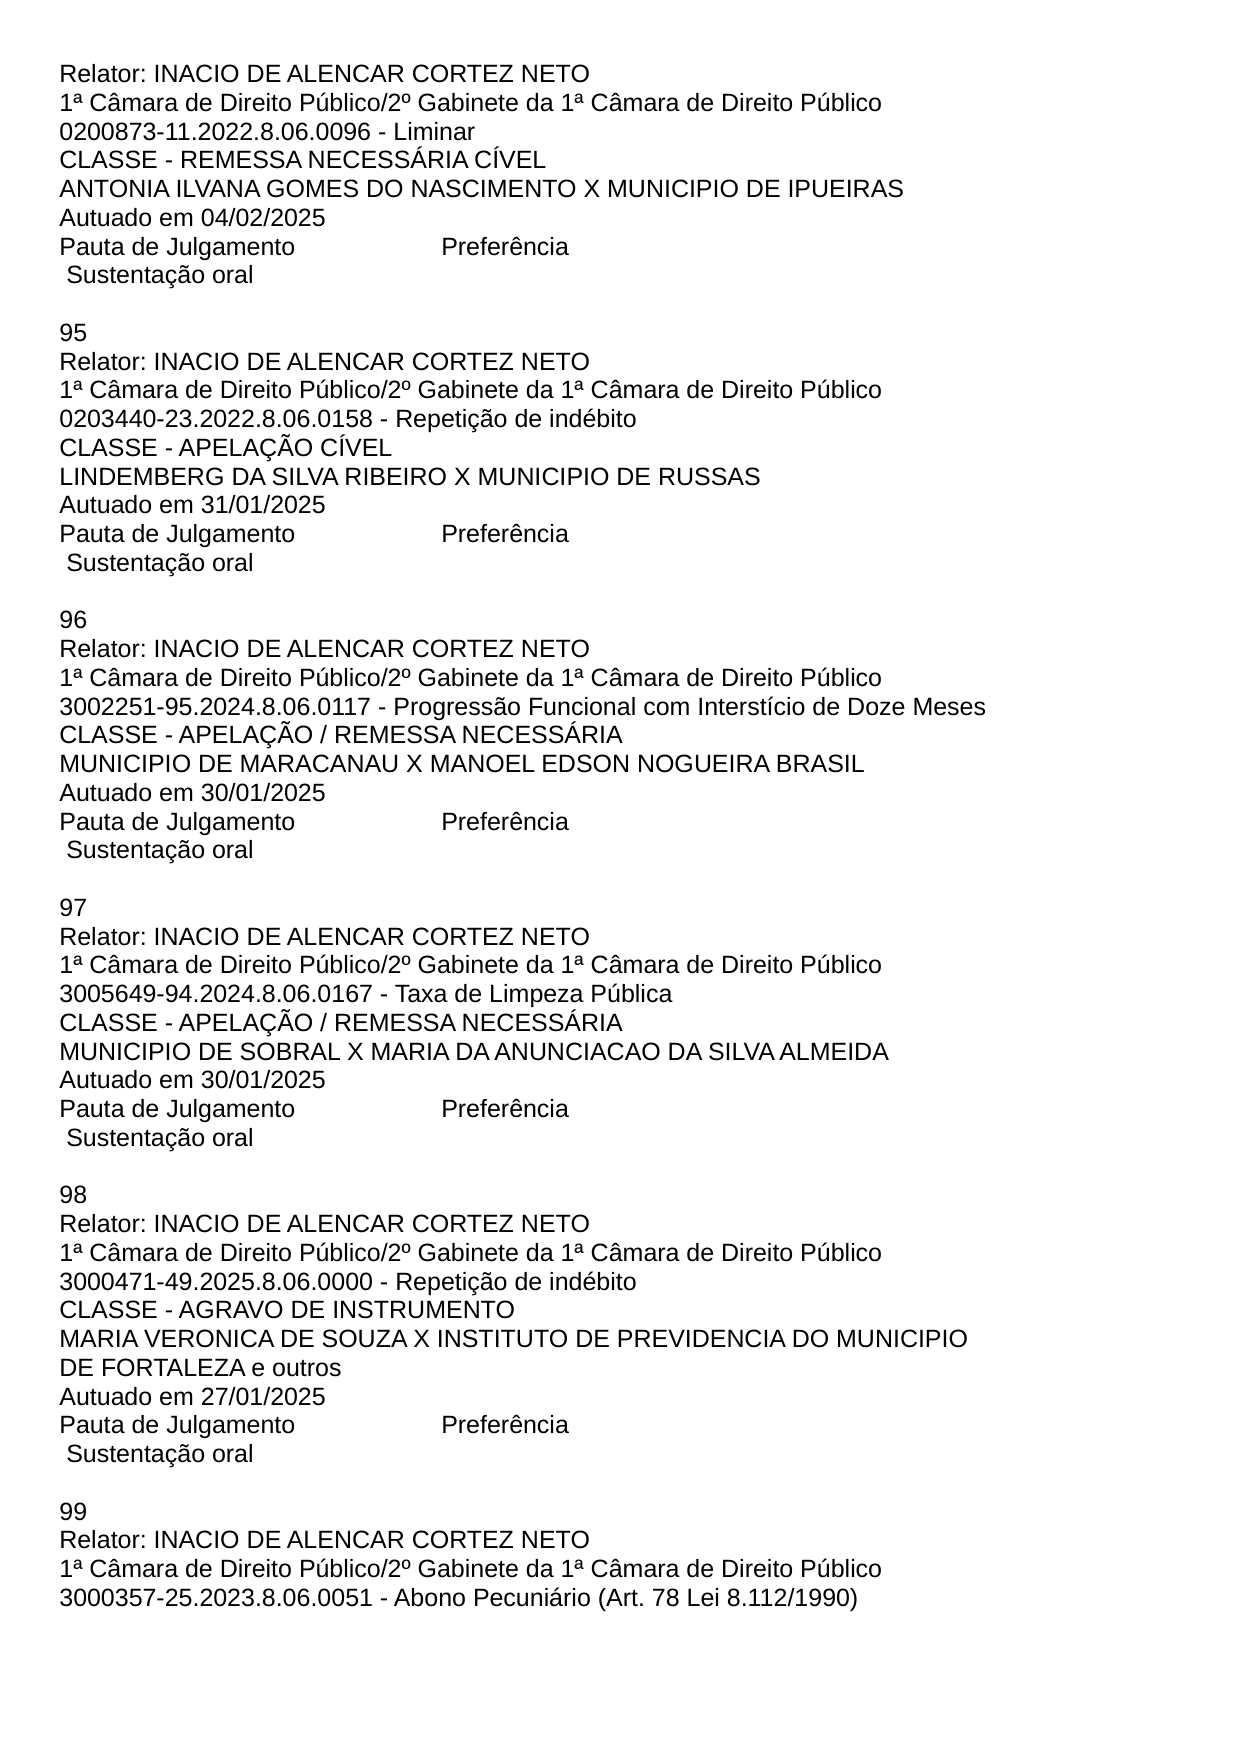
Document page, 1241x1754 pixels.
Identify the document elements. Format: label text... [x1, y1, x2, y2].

text Sustentação oral [59, 835, 989, 864]
text 1ª Câmara de Direito Público/2º Gabinete da 1ª Câmara de Direito Público [59, 950, 989, 979]
text 0200873-11.2022.8.06.0096 - Liminar [59, 117, 989, 145]
text Autuado em 31/01/2025 [59, 490, 989, 519]
text Autuado em 30/01/2025 [59, 1065, 989, 1094]
text 96 [59, 605, 989, 634]
text 95 [59, 318, 989, 347]
text Sustentação oral [59, 1439, 989, 1468]
text Pauta de Julgamento Preferência [59, 232, 989, 260]
text CLASSE - APELAÇÃO CÍVEL [59, 433, 989, 462]
text 3000357-25.2023.8.06.0051 - Abono Pecuniário (Art. 78 Lei 8.112/1990) [59, 1583, 989, 1612]
text 1ª Câmara de Direito Público/2º Gabinete da 1ª Câmara de Direito Público [59, 88, 989, 117]
text 1ª Câmara de Direito Público/2º Gabinete da 1ª Câmara de Direito Público [59, 375, 989, 404]
text 99 [59, 1497, 989, 1525]
text 3002251-95.2024.8.06.0117 - Progressão Funcional com Interstício de Doze Meses [59, 692, 989, 720]
text Pauta de Julgamento Preferência [59, 519, 989, 548]
text Pauta de Julgamento Preferência [59, 1410, 989, 1439]
text Relator: INACIO DE ALENCAR CORTEZ NETO [59, 922, 989, 950]
text 3000471-49.2025.8.06.0000 - Repetição de indébito [59, 1267, 989, 1295]
text Relator: INACIO DE ALENCAR CORTEZ NETO [59, 347, 989, 375]
text MUNICIPIO DE SOBRAL X MARIA DA ANUNCIACAO DA SILVA ALMEIDA [59, 1037, 989, 1065]
text Relator: INACIO DE ALENCAR CORTEZ NETO [59, 634, 989, 663]
text Sustentação oral [59, 1123, 989, 1152]
text 1ª Câmara de Direito Público/2º Gabinete da 1ª Câmara de Direito Público [59, 663, 989, 692]
text Relator: INACIO DE ALENCAR CORTEZ NETO [59, 1209, 989, 1238]
text Autuado em 30/01/2025 [59, 778, 989, 807]
text CLASSE - APELAÇÃO / REMESSA NECESSÁRIA [59, 1008, 989, 1037]
text Relator: INACIO DE ALENCAR CORTEZ NETO [59, 59, 989, 88]
text Autuado em 04/02/2025 [59, 203, 989, 232]
text Sustentação oral [59, 260, 989, 289]
text ANTONIA ILVANA GOMES DO NASCIMENTO X MUNICIPIO DE IPUEIRAS [59, 174, 989, 203]
text 1ª Câmara de Direito Público/2º Gabinete da 1ª Câmara de Direito Público [59, 1238, 989, 1267]
text Relator: INACIO DE ALENCAR CORTEZ NETO [59, 1525, 989, 1554]
text 1ª Câmara de Direito Público/2º Gabinete da 1ª Câmara de Direito Público [59, 1554, 989, 1583]
text CLASSE - AGRAVO DE INSTRUMENTO [59, 1295, 989, 1324]
text Pauta de Julgamento Preferência [59, 1094, 989, 1123]
text MUNICIPIO DE MARACANAU X MANOEL EDSON NOGUEIRA BRASIL [59, 749, 989, 778]
text CLASSE - APELAÇÃO / REMESSA NECESSÁRIA [59, 720, 989, 749]
text 0203440-23.2022.8.06.0158 - Repetição de indébito [59, 404, 989, 433]
text Autuado em 27/01/2025 [59, 1382, 989, 1410]
text 98 [59, 1180, 989, 1209]
text 97 [59, 893, 989, 922]
text Pauta de Julgamento Preferência [59, 807, 989, 835]
text Sustentação oral [59, 548, 989, 577]
text MARIA VERONICA DE SOUZA X INSTITUTO DE PREVIDENCIA DO MUNICIPIO DE FORTALEZA e outros [59, 1324, 989, 1382]
text 3005649-94.2024.8.06.0167 - Taxa de Limpeza Pública [59, 979, 989, 1008]
text CLASSE - REMESSA NECESSÁRIA CÍVEL [59, 145, 989, 174]
text LINDEMBERG DA SILVA RIBEIRO X MUNICIPIO DE RUSSAS [59, 462, 989, 490]
